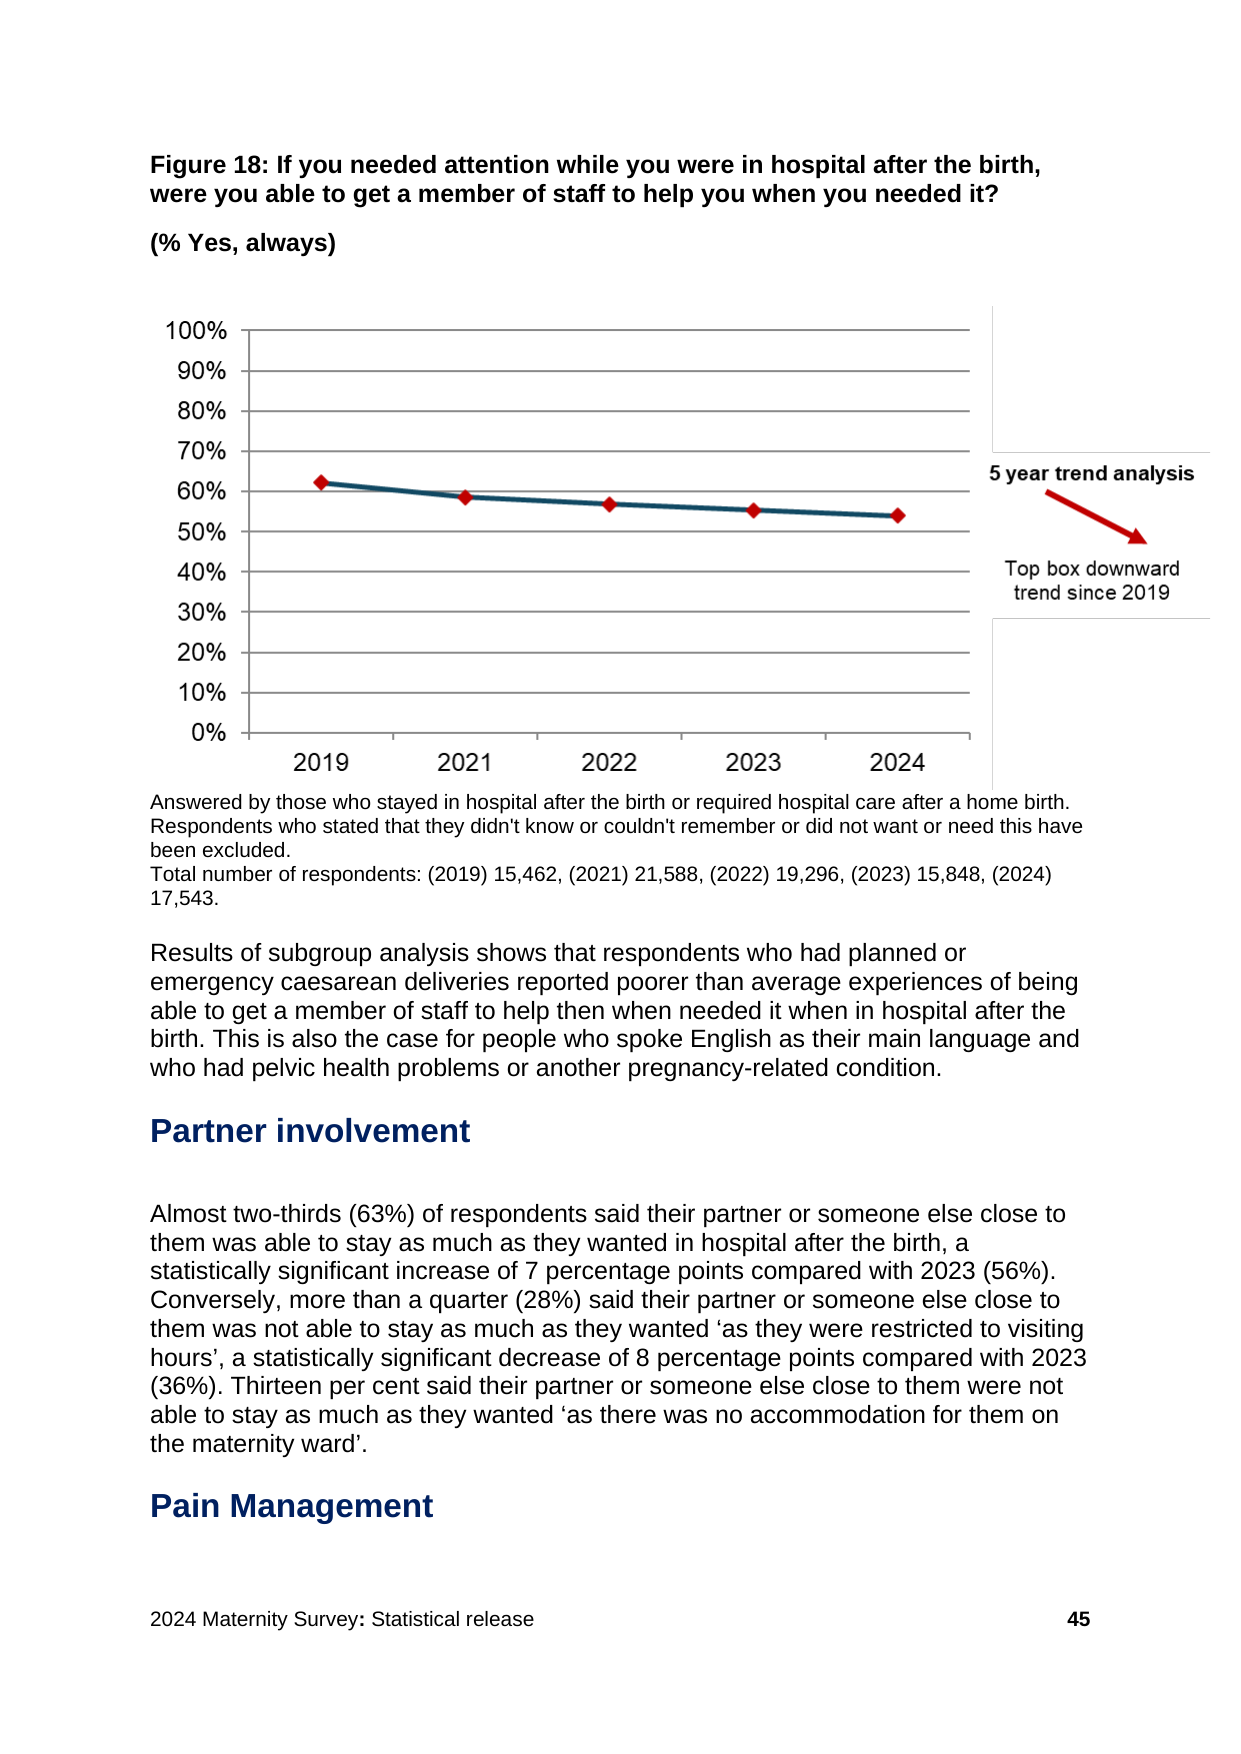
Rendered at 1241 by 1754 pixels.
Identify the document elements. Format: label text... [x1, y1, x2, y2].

subtitle Pain Management [150, 1486, 1090, 1525]
subtitle Figure 18: If you needed attention while you were in hospital after the birth, were you able to get a member of staff to help you when you needed it? [150, 150, 1090, 207]
text Answered by those who stayed in hospital after the birth or required hospital care after a home birth. Respondents who stated that they didn't know or couldn't remember or did not want or need this have been excluded. [150, 790, 1090, 862]
text Total number of respondents: (2019) 15,462, (2021) 21,588, (2022) 19,296, (2023) 15,848, (2024) 17,543. [150, 862, 1090, 909]
text Results of subgroup analysis shows that respondents who had planned or emergency caesarean deliveries reported poorer than average experiences of being able to get a member of staff to help then when needed it when in hospital after the birth. This is also the case for people who spoke English as their main language and who had pelvic health problems or another pregnancy-related condition. [150, 938, 1090, 1082]
subtitle (% Yes, always) [150, 228, 1090, 257]
text Almost two-thirds (63%) of respondents said their partner or someone else close to them was able to stay as much as they wanted in hospital after the birth, a statistically significant increase of 7 percentage points compared with 2023 (56%). Conversely, more than a quarter (28%) said their partner or someone else close to them was not able to stay as much as they wanted ‘as they were restricted to visiting hours’, a statistically significant decrease of 8 percentage points compared with 2023 (36%). Thirteen per cent said their partner or someone else close to them were not able to stay as much as they wanted ‘as there was no accommodation for them on the maternity ward’. [150, 1199, 1090, 1457]
subtitle Partner involvement [150, 1111, 1090, 1149]
